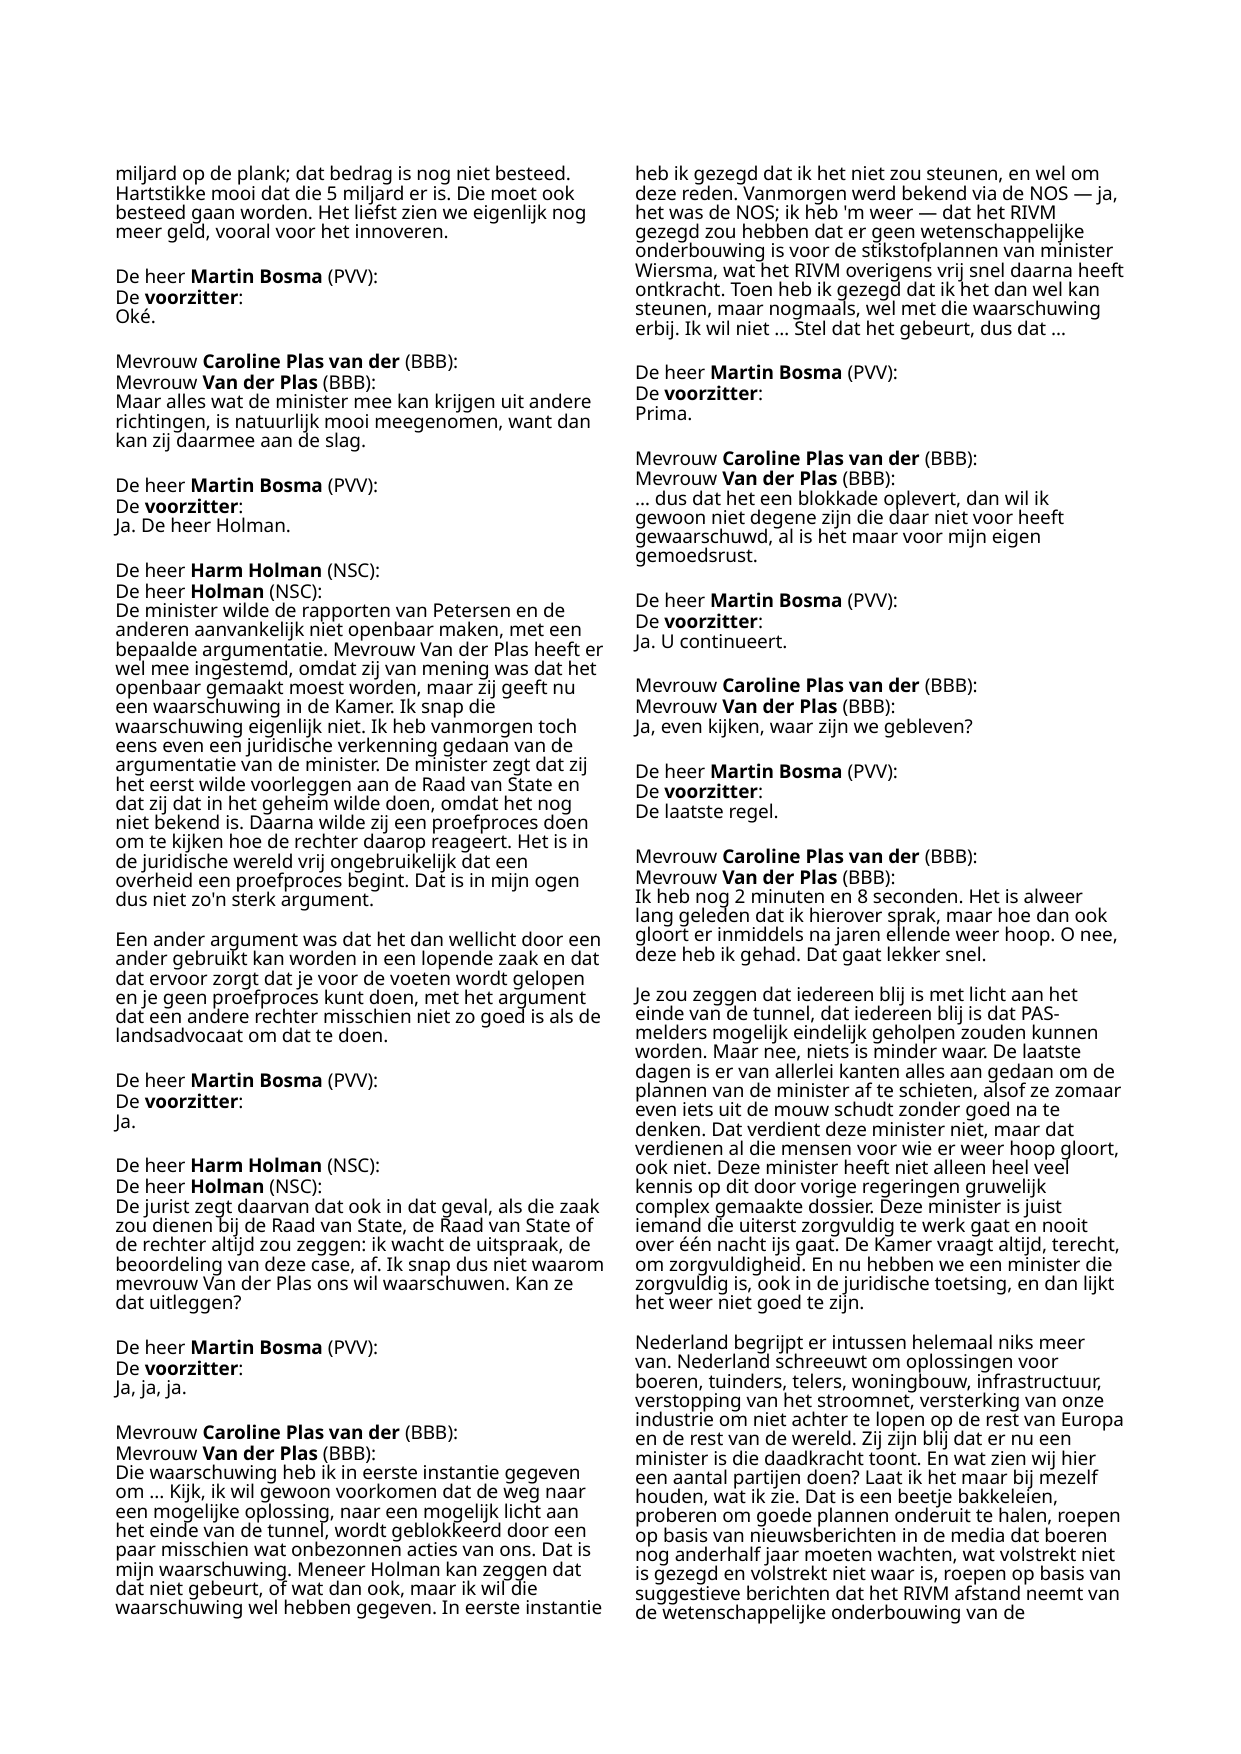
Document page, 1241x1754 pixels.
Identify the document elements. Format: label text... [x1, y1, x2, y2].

text De voorzitter: [115, 289, 605, 308]
text Mevrouw Caroline Plas van der (BBB): [635, 673, 1125, 698]
text Oké. [115, 308, 605, 327]
text De heer Martin Bosma (PVV): [635, 359, 1125, 385]
text Ik heb nog 2 minuten en 8 seconden. Het is alweer lang geleden dat ik hierover sprak, maar hoe dan ook gloort er inmiddels na jaren ellende weer hoop. O nee, deze heb ik gehad. Dat gaat lekker snel. [635, 888, 1125, 965]
text Mevrouw Caroline Plas van der (BBB): [635, 445, 1125, 470]
text heb ik gezegd dat ik het niet zou steunen, en wel om deze reden. Vanmorgen werd bekend via de NOS — ja, het was de NOS; ik heb 'm weer — dat het RIVM gezegd zou hebben dat er geen wetenschappelijke onderbouwing is voor de stikstofplannen van minister Wiersma, wat het RIVM overigens vrij snel daarna heeft ontkracht. Toen heb ik gezegd dat ik het dan wel kan steunen, maar nogmaals, wel met die waarschuwing erbij. Ik wil niet … Stel dat het gebeurt, dus dat … [635, 165, 1125, 339]
text … dus dat het een blokkade oplevert, dan wil ik gewoon niet degene zijn die daar niet voor heeft gewaarschuwd, al is het maar voor mijn eigen gemoedsrust. [635, 490, 1125, 567]
text De voorzitter: [115, 1360, 605, 1379]
text Mevrouw Van der Plas (BBB): [115, 1445, 605, 1464]
text Nederland begrijpt er intussen helemaal niks meer van. Nederland schreeuwt om oplossingen voor boeren, tuinders, telers, woningbouw, infrastructuur, verstopping van het stroomnet, versterking van onze industrie om niet achter te lopen op de rest van Europa en de rest van de wereld. Zij zijn blij dat er nu een minister is die daadkracht toont. En wat zien wij hier een aantal partijen doen? Laat ik het maar bij mezelf houden, wat ik zie. Dat is een beetje bakkeleien, proberen om goede plannen onderuit te halen, roepen op basis van nieuwsberichten in de media dat boeren nog anderhalf jaar moeten wachten, wat volstrekt niet is gezegd en volstrekt niet waar is, roepen op basis van suggestieve berichten dat het RIVM afstand neemt van de wetenschappelijke onderbouwing van de [635, 1334, 1125, 1623]
text De heer Martin Bosma (PVV): [115, 472, 605, 498]
text Ja. [115, 1113, 605, 1132]
text De heer Martin Bosma (PVV): [115, 263, 605, 289]
text Je zou zeggen dat iedereen blij is met licht aan het einde van de tunnel, dat iedereen blij is dat PAS-melders mogelijk eindelijk geholpen zouden kunnen worden. Maar nee, niets is minder waar. De laatste dagen is er van allerlei kanten alles aan gedaan om de plannen van de minister af te schieten, alsof ze zomaar even iets uit de mouw schudt zonder goed na te denken. Dat verdient deze minister niet, maar dat verdienen al die mensen voor wie er weer hoop gloort, ook niet. Deze minister heeft niet alleen heel veel kennis op dit door vorige regeringen gruwelijk complex gemaakte dossier. Deze minister is juist iemand die uiterst zorgvuldig te werk gaat en nooit over één nacht ijs gaat. De Kamer vraagt altijd, terecht, om zorgvuldigheid. En nu hebben we een minister die zorgvuldig is, ook in de juridische toetsing, en dan lijkt het weer niet goed te zijn. [635, 986, 1125, 1313]
text Mevrouw Van der Plas (BBB): [115, 374, 605, 393]
text De heer Martin Bosma (PVV): [635, 758, 1125, 783]
text De voorzitter: [635, 385, 1125, 404]
text De heer Martin Bosma (PVV): [115, 1334, 605, 1360]
text Ja. U continueert. [635, 633, 1125, 652]
text Mevrouw Van der Plas (BBB): [635, 869, 1125, 888]
text De jurist zegt daarvan dat ook in dat geval, als die zaak zou dienen bij de Raad van State, de Raad van State of de rechter altijd zou zeggen: ik wacht de uitspraak, de beoordeling van deze case, af. Ik snap dus niet waarom mevrouw Van der Plas ons wil waarschuwen. Kan ze dat uitleggen? [115, 1198, 605, 1313]
text Maar alles wat de minister mee kan krijgen uit andere richtingen, is natuurlijk mooi meegenomen, want dan kan zij daarmee aan de slag. [115, 393, 605, 451]
text Mevrouw Caroline Plas van der (BBB): [115, 348, 605, 374]
text Die waarschuwing heb ik in eerste instantie gegeven om ... Kijk, ik wil gewoon voorkomen dat de weg naar een mogelijke oplossing, naar een mogelijk licht aan het einde van de tunnel, wordt geblokkeerd door een paar misschien wat onbezonnen acties van ons. Dat is mijn waarschuwing. Meneer Holman kan zeggen dat dat niet gebeurt, of wat dan ook, maar ik wil die waarschuwing wel hebben gegeven. In eerste instantie [115, 1464, 605, 1618]
text De heer Harm Holman (NSC): [115, 557, 605, 583]
text De heer Martin Bosma (PVV): [635, 588, 1125, 613]
text De heer Holman (NSC): [115, 1178, 605, 1198]
text Ja, ja, ja. [115, 1379, 605, 1398]
text De laatste regel. [635, 803, 1125, 822]
text De voorzitter: [635, 783, 1125, 803]
text De voorzitter: [115, 1093, 605, 1113]
text Ja. De heer Holman. [115, 517, 605, 536]
text De heer Holman (NSC): [115, 583, 605, 602]
text Mevrouw Caroline Plas van der (BBB): [635, 843, 1125, 869]
text Mevrouw Van der Plas (BBB): [635, 698, 1125, 718]
text De voorzitter: [635, 613, 1125, 633]
text miljard op de plank; dat bedrag is nog niet besteed. Hartstikke mooi dat die 5 miljard er is. Die moet ook besteed gaan worden. Het liefst zien we eigenlijk nog meer geld, vooral voor het innoveren. [115, 165, 605, 242]
text Een ander argument was dat het dan wellicht door een ander gebruikt kan worden in een lopende zaak en dat dat ervoor zorgt dat je voor de voeten wordt gelopen en je geen proefproces kunt doen, met het argument dat een andere rechter misschien niet zo goed is als de landsadvocaat om dat te doen. [115, 931, 605, 1047]
text De voorzitter: [115, 498, 605, 517]
text De minister wilde de rapporten van Petersen en de anderen aanvankelijk niet openbaar maken, met een bepaalde argumentatie. Mevrouw Van der Plas heeft er wel mee ingestemd, omdat zij van mening was dat het openbaar gemaakt moest worden, maar zij geeft nu een waarschuwing in de Kamer. Ik snap die waarschuwing eigenlijk niet. Ik heb vanmorgen toch eens even een juridische verkenning gedaan van de argumentatie van de minister. De minister zegt dat zij het eerst wilde voorleggen aan de Raad van State en dat zij dat in het geheim wilde doen, omdat het nog niet bekend is. Daarna wilde zij een proefproces doen om te kijken hoe de rechter daarop reageert. Het is in de juridische wereld vrij ongebruikelijk dat een overheid een proefproces begint. Dat is in mijn ogen dus niet zo'n sterk argument. [115, 602, 605, 910]
text Mevrouw Caroline Plas van der (BBB): [115, 1419, 605, 1445]
text Mevrouw Van der Plas (BBB): [635, 470, 1125, 490]
text Ja, even kijken, waar zijn we gebleven? [635, 718, 1125, 737]
text De heer Harm Holman (NSC): [115, 1153, 605, 1178]
text De heer Martin Bosma (PVV): [115, 1068, 605, 1093]
text Prima. [635, 404, 1125, 424]
